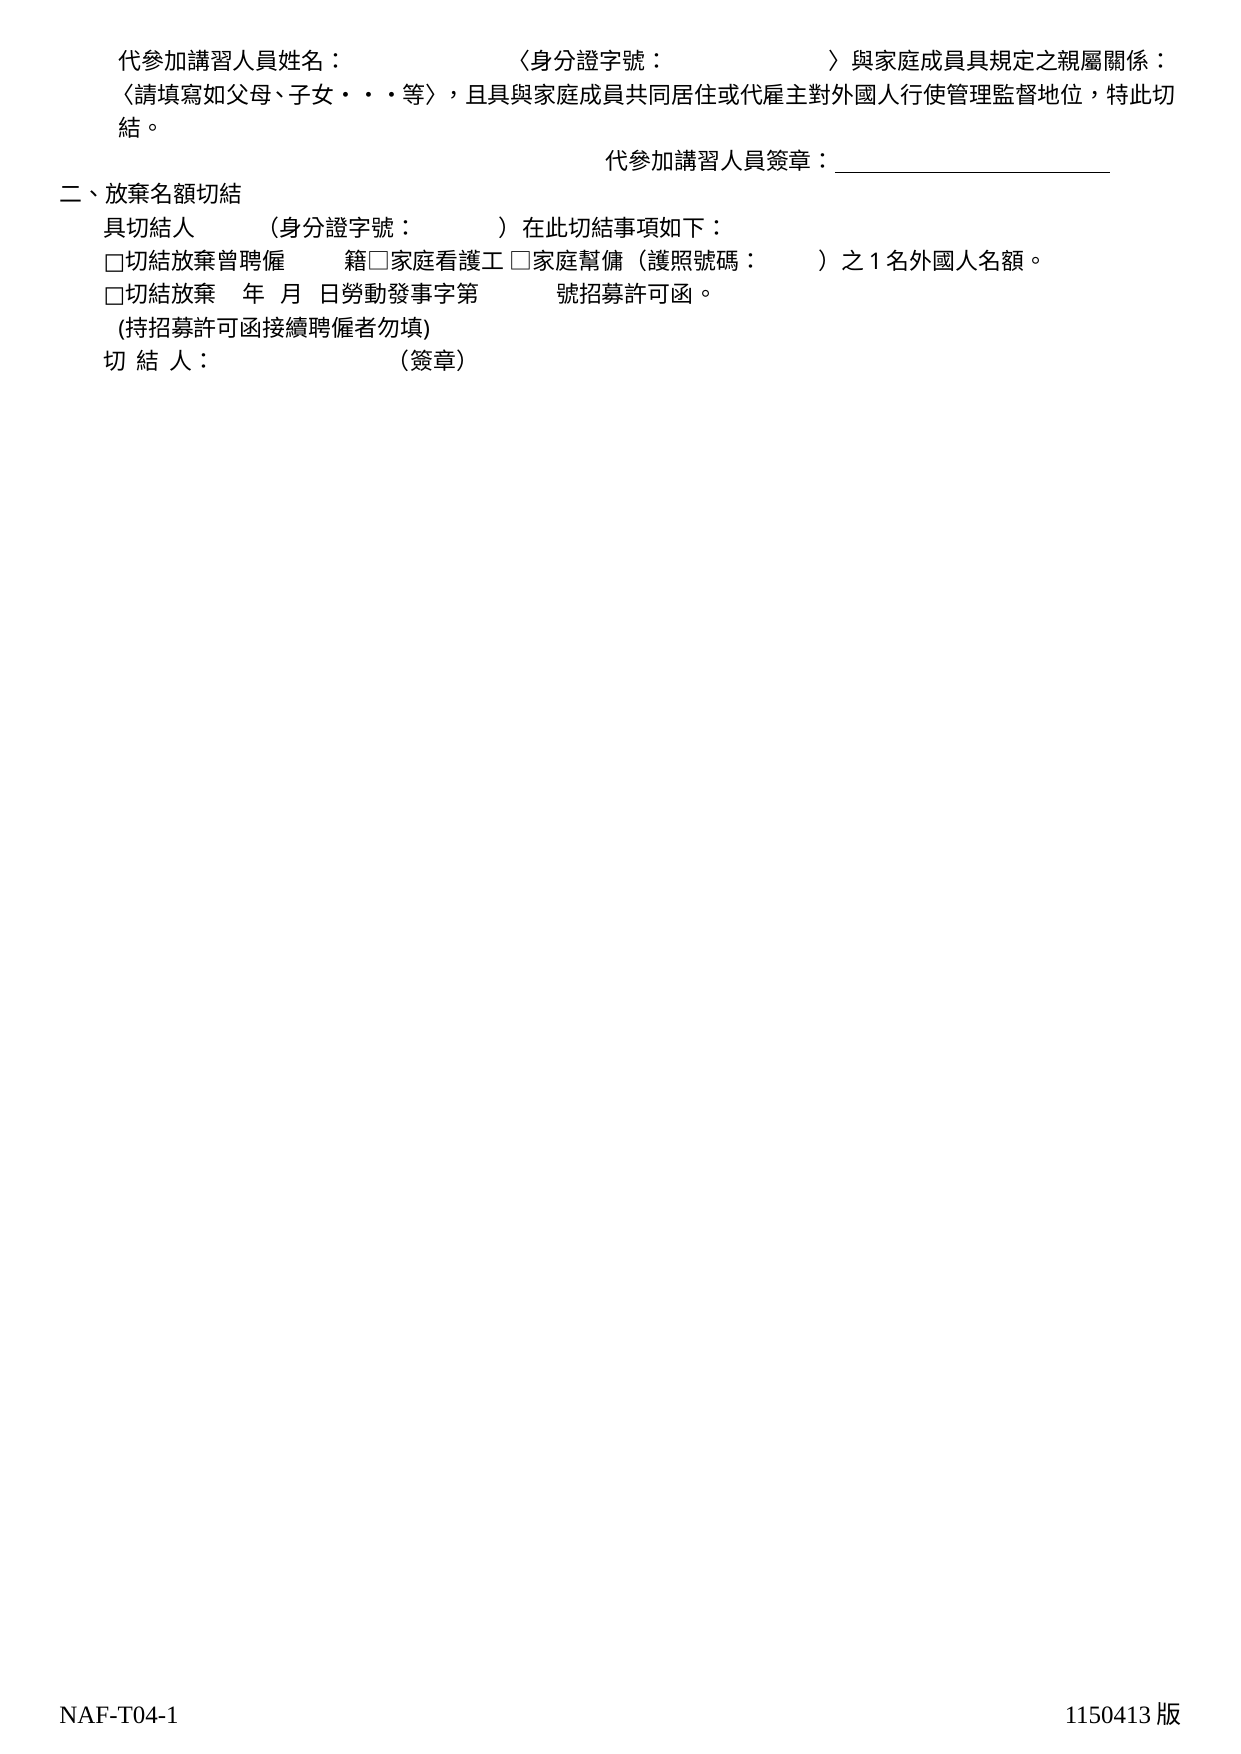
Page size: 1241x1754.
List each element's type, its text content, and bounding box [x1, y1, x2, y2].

text (持招募許可函接續聘僱者勿填) [118, 309, 1175, 343]
text 二、放棄名額切結 [59, 176, 1175, 209]
text □切結放棄曾聘僱 籍□家庭看護工 □家庭幫傭（護照號碼： ）之1名外國人名額。 [103, 243, 1175, 276]
text 代參加講習人員姓名： 〈身分證字號： 〉與家庭成員具規定之親屬關係： 〈請填寫如父母、子女・・・等〉，且具與家庭成員共同居住或代雇主對外國人行使管理監督地位，特此切結。 [118, 43, 1175, 143]
text 具切結人 （身分證字號： ）在此切結事項如下： [103, 209, 1175, 243]
text □切結放棄 年 月 日勞動發事字第 號招募許可函。 [103, 276, 1175, 309]
text 切 結 人： （簽章） [103, 343, 1175, 376]
text 代參加講習人員簽章： [118, 143, 1175, 176]
